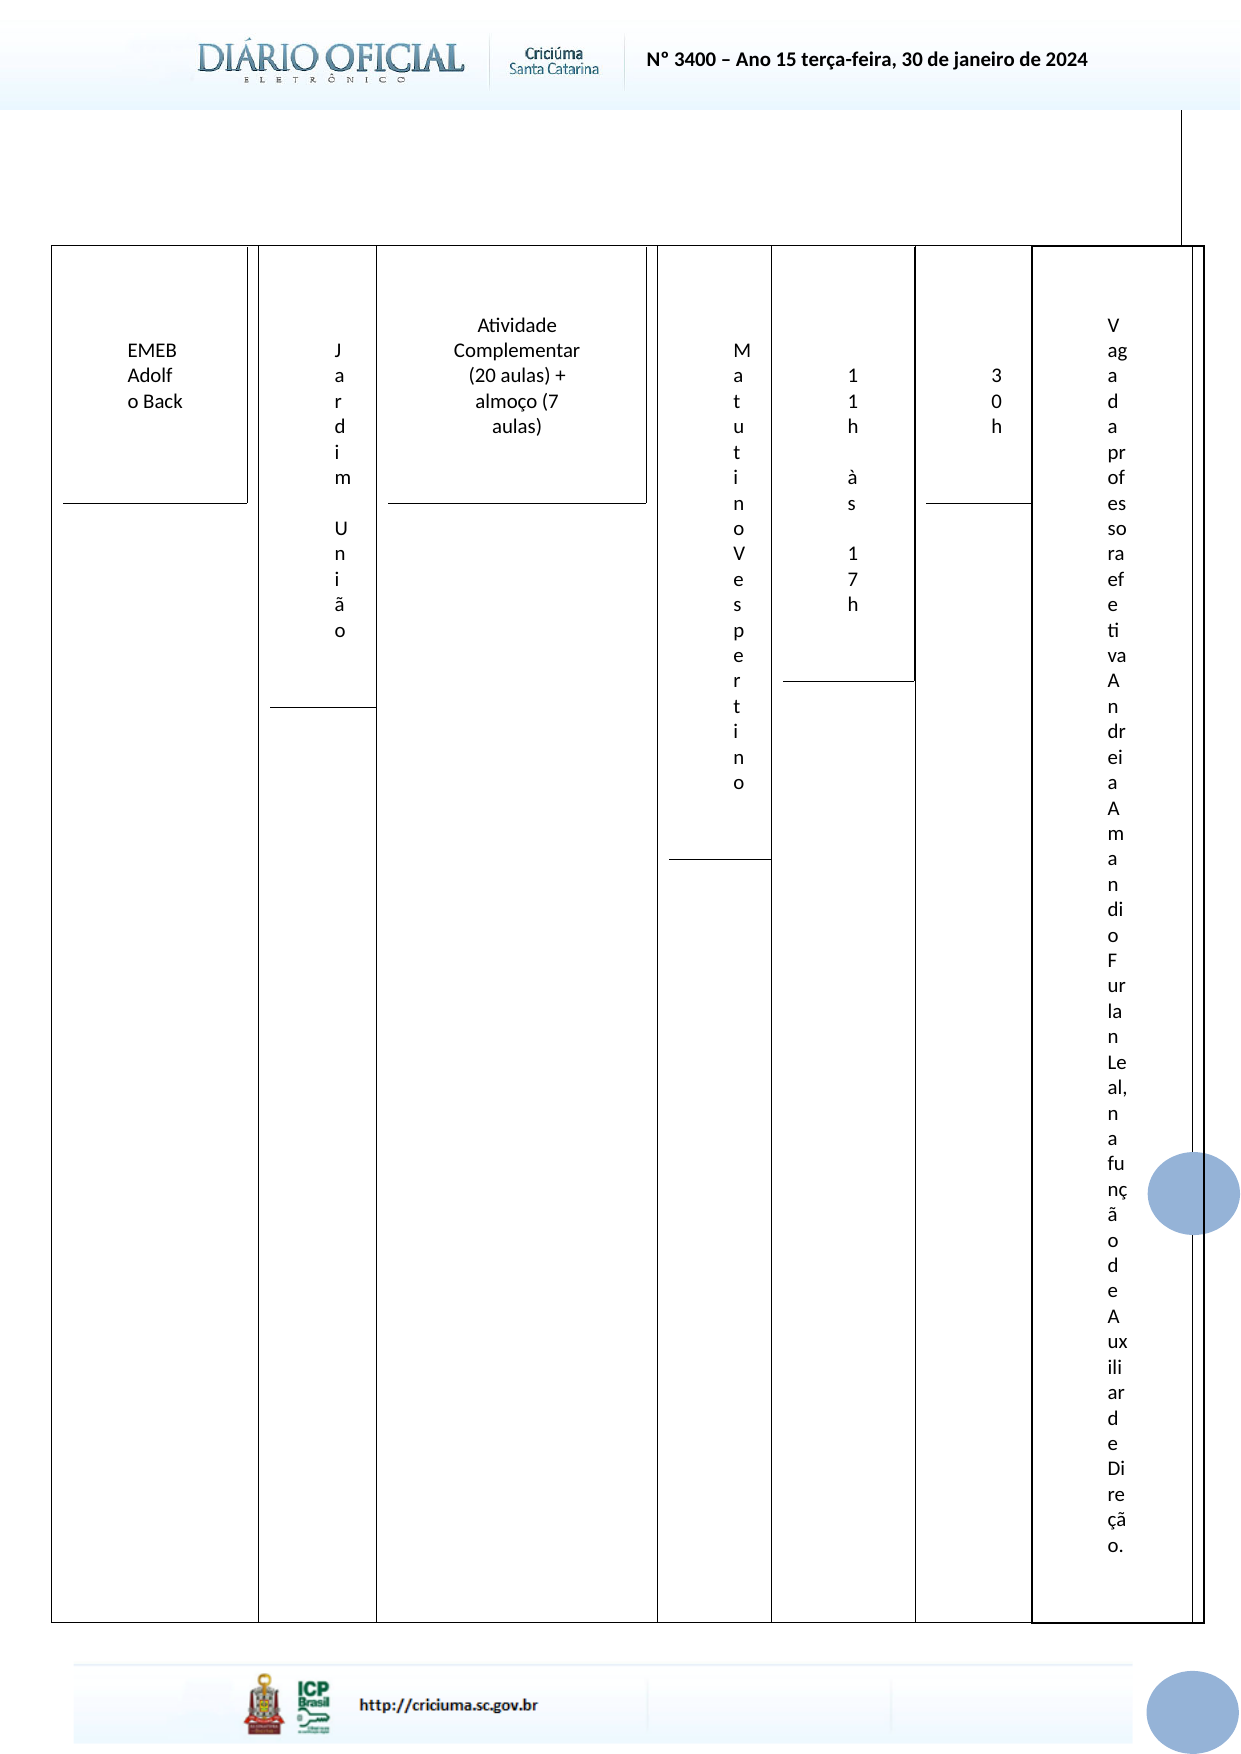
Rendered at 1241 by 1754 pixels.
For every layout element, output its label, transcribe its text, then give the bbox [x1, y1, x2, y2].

table_cell Jardim União [259, 246, 376, 1622]
table_cell EMEB Adolfo Back [52, 246, 258, 1622]
table_cell 11h às 17h [772, 246, 915, 1622]
table_cell [1193, 247, 1203, 1152]
table_cell 30h [916, 246, 1031, 1622]
table_cell Matutino Vespertino [658, 246, 771, 1622]
table_cell Atividade Complementar (20 aulas) + almoço (7 aulas) [377, 246, 657, 1622]
table_cell Vaga da professora efetiva Andreia Amandio Furlan Leal, na função de Auxiliar de Direção. [1033, 247, 1192, 1622]
table_cell [1193, 1235, 1203, 1622]
